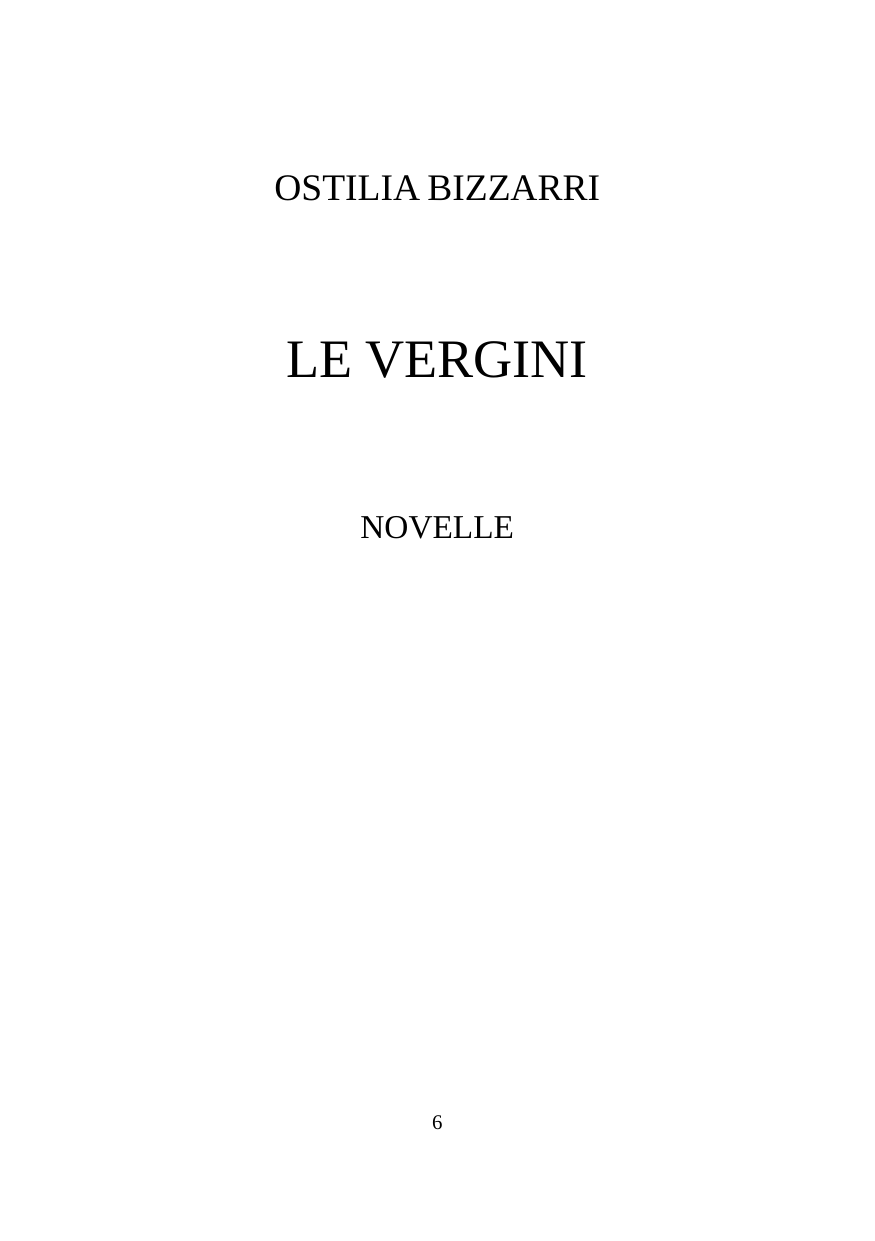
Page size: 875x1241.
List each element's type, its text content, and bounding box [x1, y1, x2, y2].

text LE VERGINI [106, 327, 768, 389]
text OSTILIA BIZZARRI [106, 165, 768, 208]
text NOVELLE [106, 507, 768, 545]
